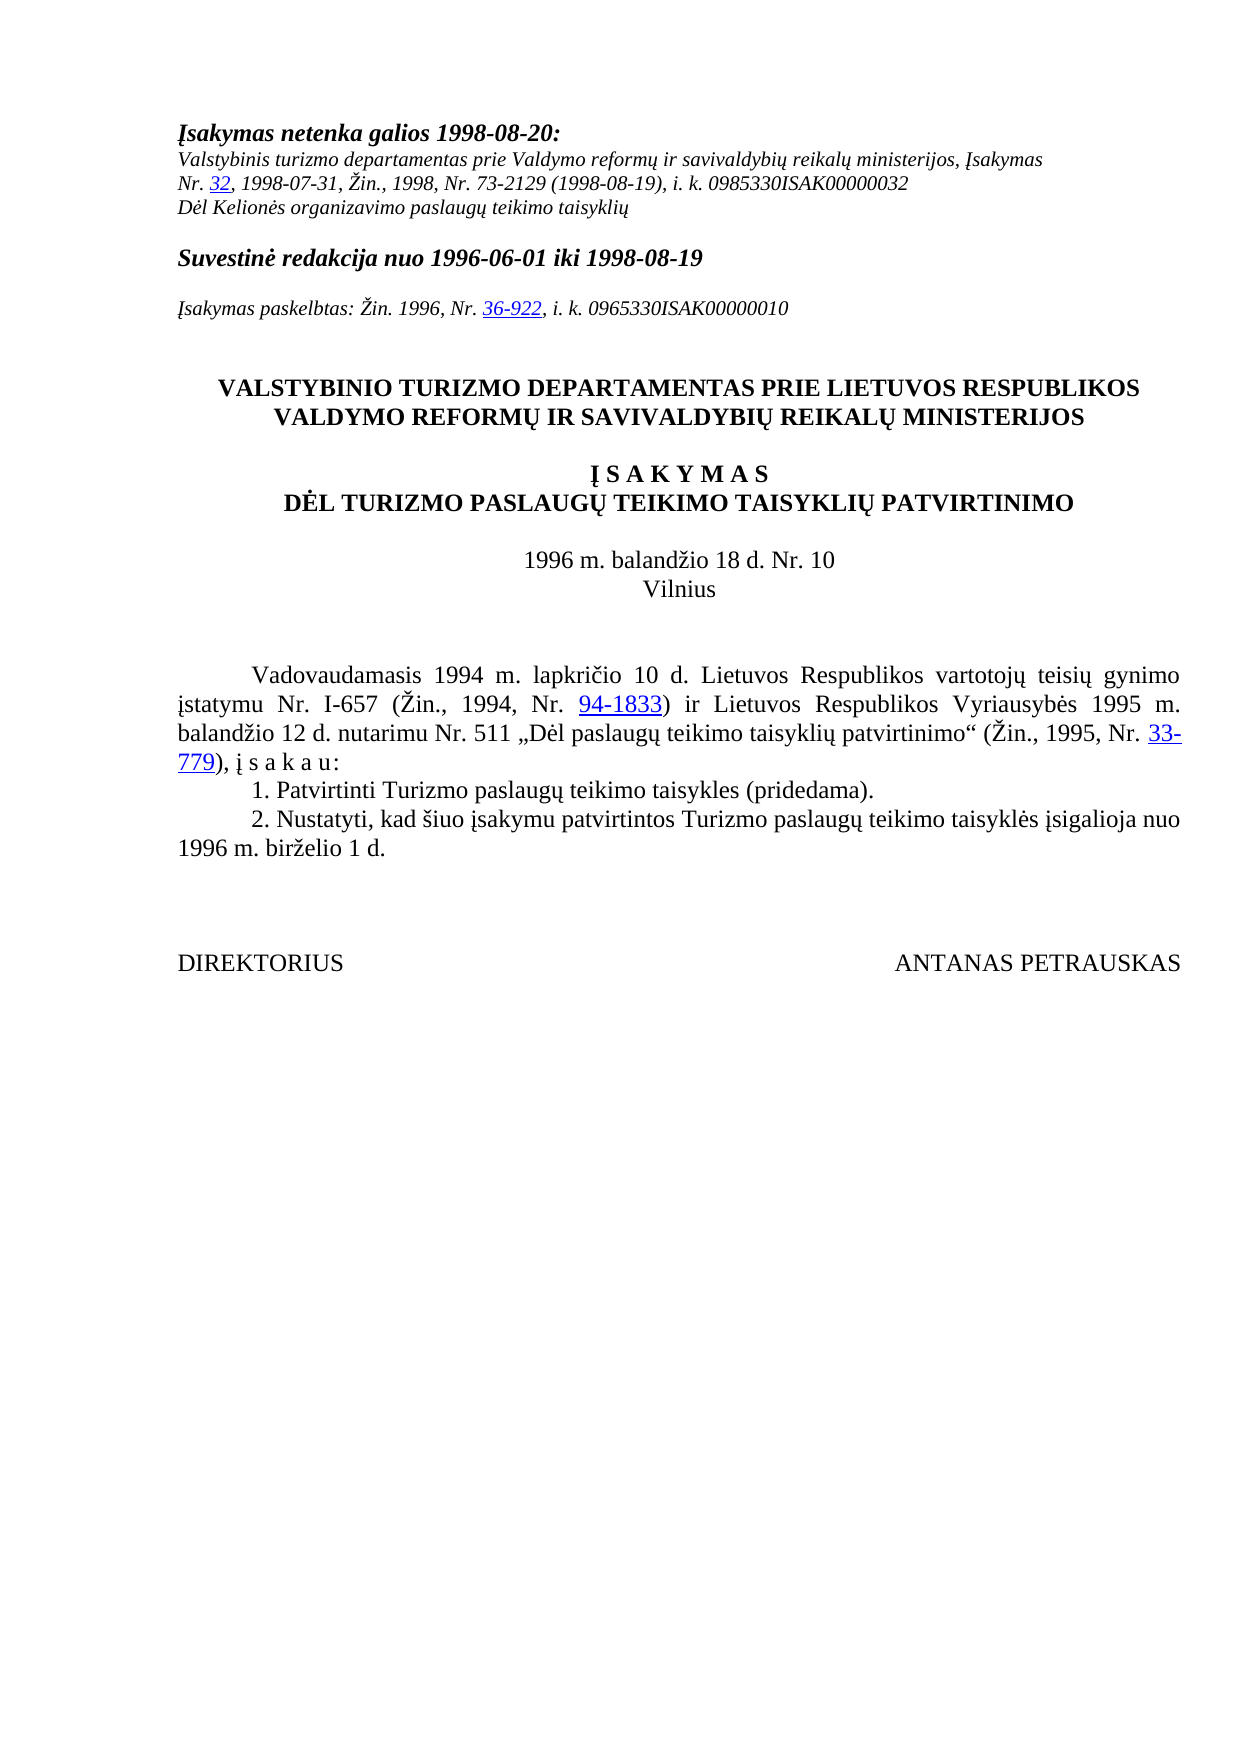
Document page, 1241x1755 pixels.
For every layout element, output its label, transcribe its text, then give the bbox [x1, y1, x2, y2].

text Įsakymas netenka galios 1998-08-20: [177, 118, 1181, 147]
text Suvestinė redakcija nuo 1996-06-01 iki 1998-08-19 [177, 243, 1181, 272]
text Valstybinis turizmo departamentas prie Valdymo reformų ir savivaldybių reikalų ministerijos, Įsakymas [177, 147, 1181, 171]
text 2. Nustatyti, kad šiuo įsakymu patvirtintos Turizmo paslaugų teikimo taisyklės įsigalioja nuo 1996 m. birželio 1 d. [177, 804, 1181, 862]
text Vilnius [177, 574, 1181, 603]
text DIREKTORIUS ANTANAS PETRAUSKAS [177, 948, 1181, 977]
text Vadovaudamasis 1994 m. lapkričio 10 d. Lietuvos Respublikos vartotojų teisių gynimo įstatymu Nr. I-657 (Žin., 1994, Nr. 94-1833) ir Lietuvos Respublikos Vyriausybės 1995 m. balandžio 12 d. nutarimu Nr. 511 „Dėl paslaugų teikimo taisyklių patvirtinimo“ (Žin., 1995, Nr. 33-779), įsakau: [177, 660, 1181, 775]
text DĖL TURIZMO PASLAUGŲ TEIKIMO TAISYKLIŲ PATVIRTINIMO [177, 488, 1181, 517]
text Įsakymas paskelbtas: Žin. 1996, Nr. 36-922, i. k. 0965330ISAK00000010 [177, 296, 1181, 320]
text 1. Patvirtinti Turizmo paslaugų teikimo taisykles (pridedama). [177, 775, 1181, 804]
text Į S A K Y M A S [177, 459, 1181, 488]
text Dėl Kelionės organizavimo paslaugų teikimo taisyklių [177, 195, 1181, 219]
text Nr. 32, 1998-07-31, Žin., 1998, Nr. 73-2129 (1998-08-19), i. k. 0985330ISAK00000032 [177, 171, 1181, 195]
text 1996 m. balandžio 18 d. Nr. 10 [177, 545, 1181, 574]
text VALSTYBINIO TURIZMO DEPARTAMENTAS PRIE LIETUVOS RESPUBLIKOS VALDYMO REFORMŲ IR SAVIVALDYBIŲ REIKALŲ MINISTERIJOS [177, 373, 1181, 430]
